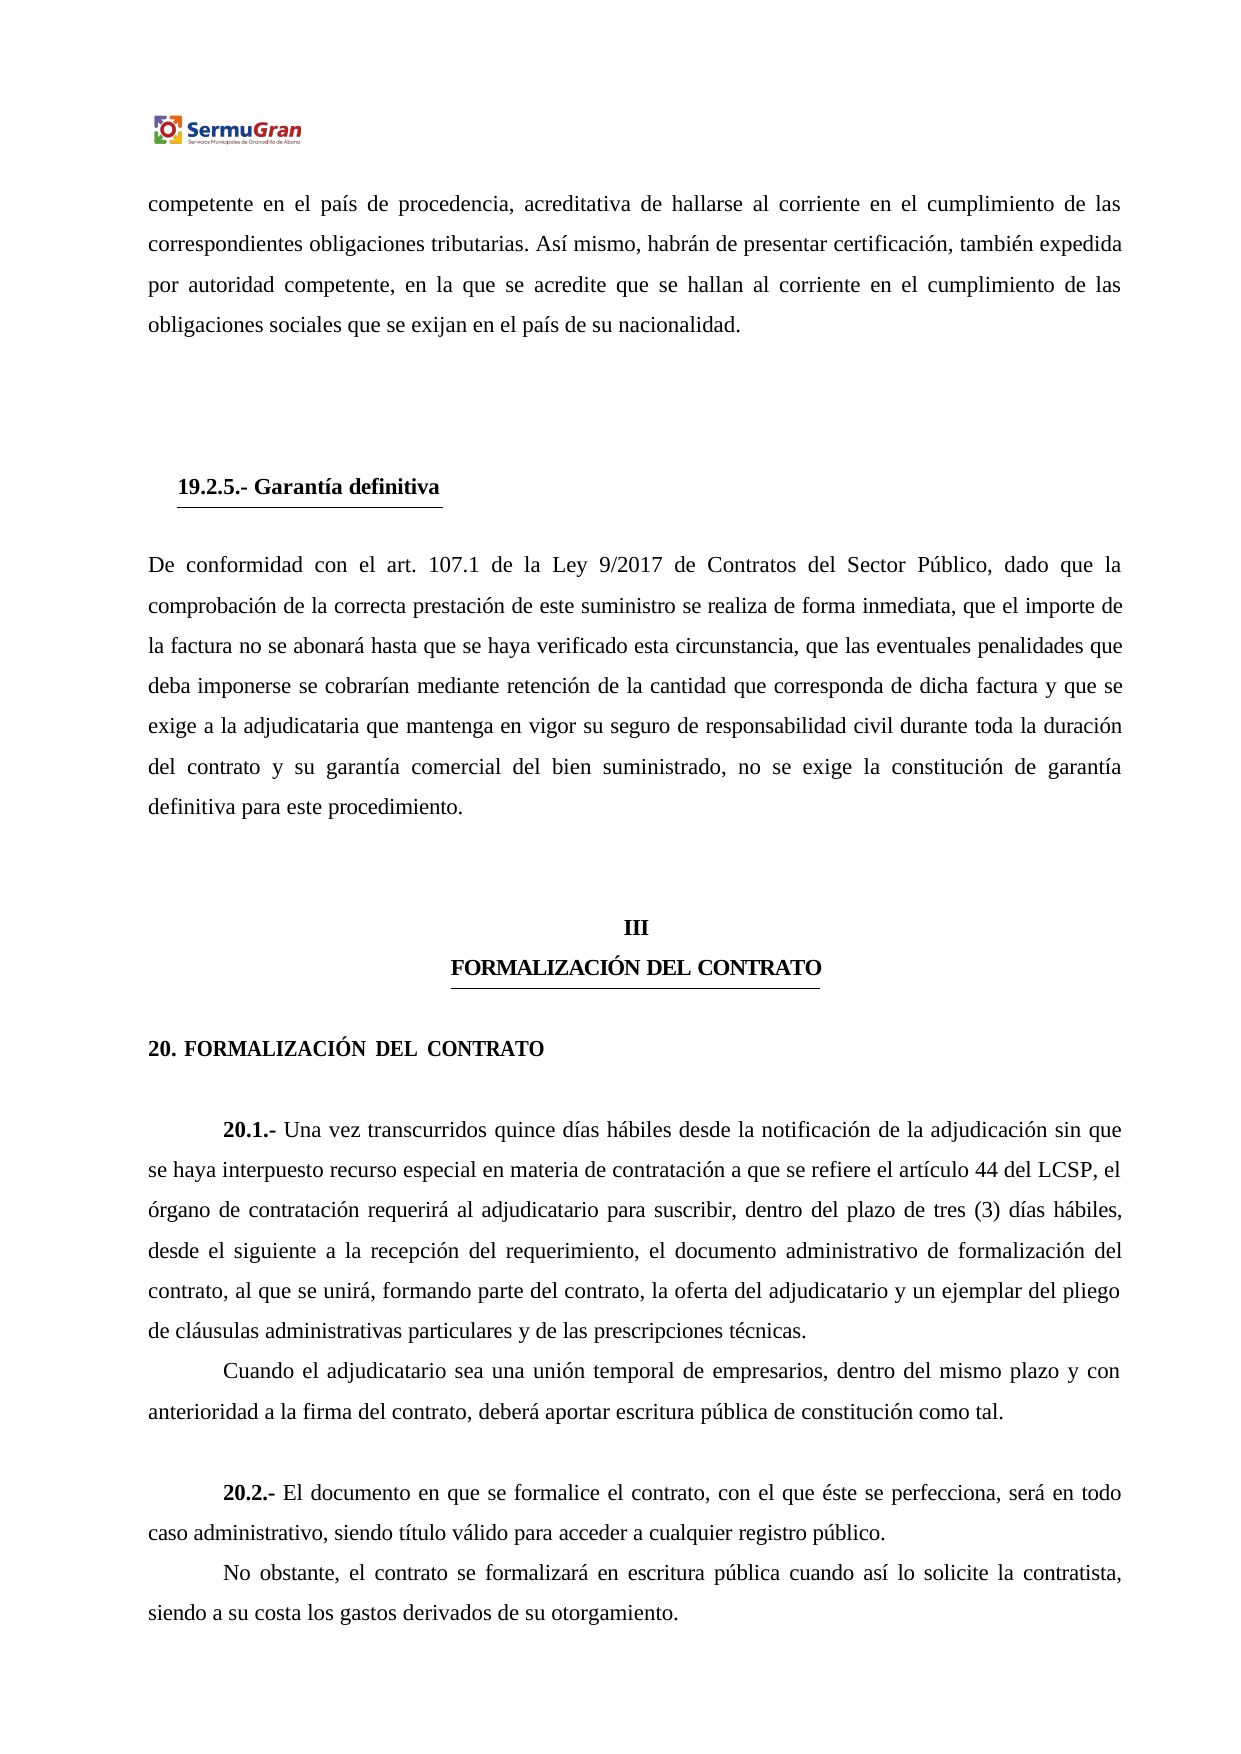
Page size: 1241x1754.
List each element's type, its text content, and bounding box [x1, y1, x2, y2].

picture [147, 113, 307, 147]
subtitle 19.2.5.- Garantía definitiva [177, 473, 1211, 500]
text De conformidad con el art. 107.1 de la Ley 9/2017 de Contratos del Sector Público, dado que la comprobación de la correcta prestación de este suministro se realiza de forma inmediata, que el importe de la factura no se abonará hasta que se haya verificado esta circunstancia, que las eventuales penalidades que deba imponerse se cobrarían mediante retención de la cantidad que corresponda de dicha factura y que se exige a la adjudicataria que mantenga en vigor su seguro de responsabilidad civil durante toda la duración del contrato y su garantía comercial del bien suministrado, no se exige la constitución de garantía definitiva para este procedimiento. [148, 551, 1123, 819]
text 20.2.- El documento en que se formalice el contrato, con el que éste se perfecciona, será en todo caso administrativo, siendo título válido para acceder a cualquier registro público. [148, 1478, 1122, 1545]
text competente en el país de procedencia, acreditativa de hallarse al corriente en el cumplimiento de las correspondientes obligaciones tributarias. Así mismo, habrán de presentar certificación, también expedida por autoridad competente, en la que se acredite que se hallan al corriente en el cumplimiento de las obligaciones sociales que se exijan en el país de su nacionalidad. [148, 190, 1123, 337]
text 20.1.- Una vez transcurridos quince días hábiles desde la notificación de la adjudicación sin que se haya interpuesto recurso especial en materia de contratación a que se refiere el artículo 44 del LCSP, el órgano de contratación requerirá al adjudicatario para suscribir, dentro del plazo de tres (3) días hábiles, desde el siguiente a la recepción del requerimiento, el documento administrativo de formalización del contrato, al que se unirá, formando parte del contrato, la oferta del adjudicatario y un ejemplar del pliego de cláusulas administrativas particulares y de las prescripciones técnicas. [148, 1116, 1123, 1344]
text Cuando el adjudicatario sea una unión temporal de empresarios, dentro del mismo plazo y con anterioridad a la firma del contrato, deberá aportar escritura pública de constitución como tal. [148, 1358, 1122, 1424]
text No obstante, el contrato se formalizará en escritura pública cuando así lo solicite la contratista, siendo a su costa los gastos derivados de su otorgamiento. [148, 1559, 1122, 1626]
list FORMALIZACIÓN DEL CONTRATO [148, 1035, 1211, 1061]
subtitle III FORMALIZACIÓN DEL CONTRATO [451, 914, 835, 981]
